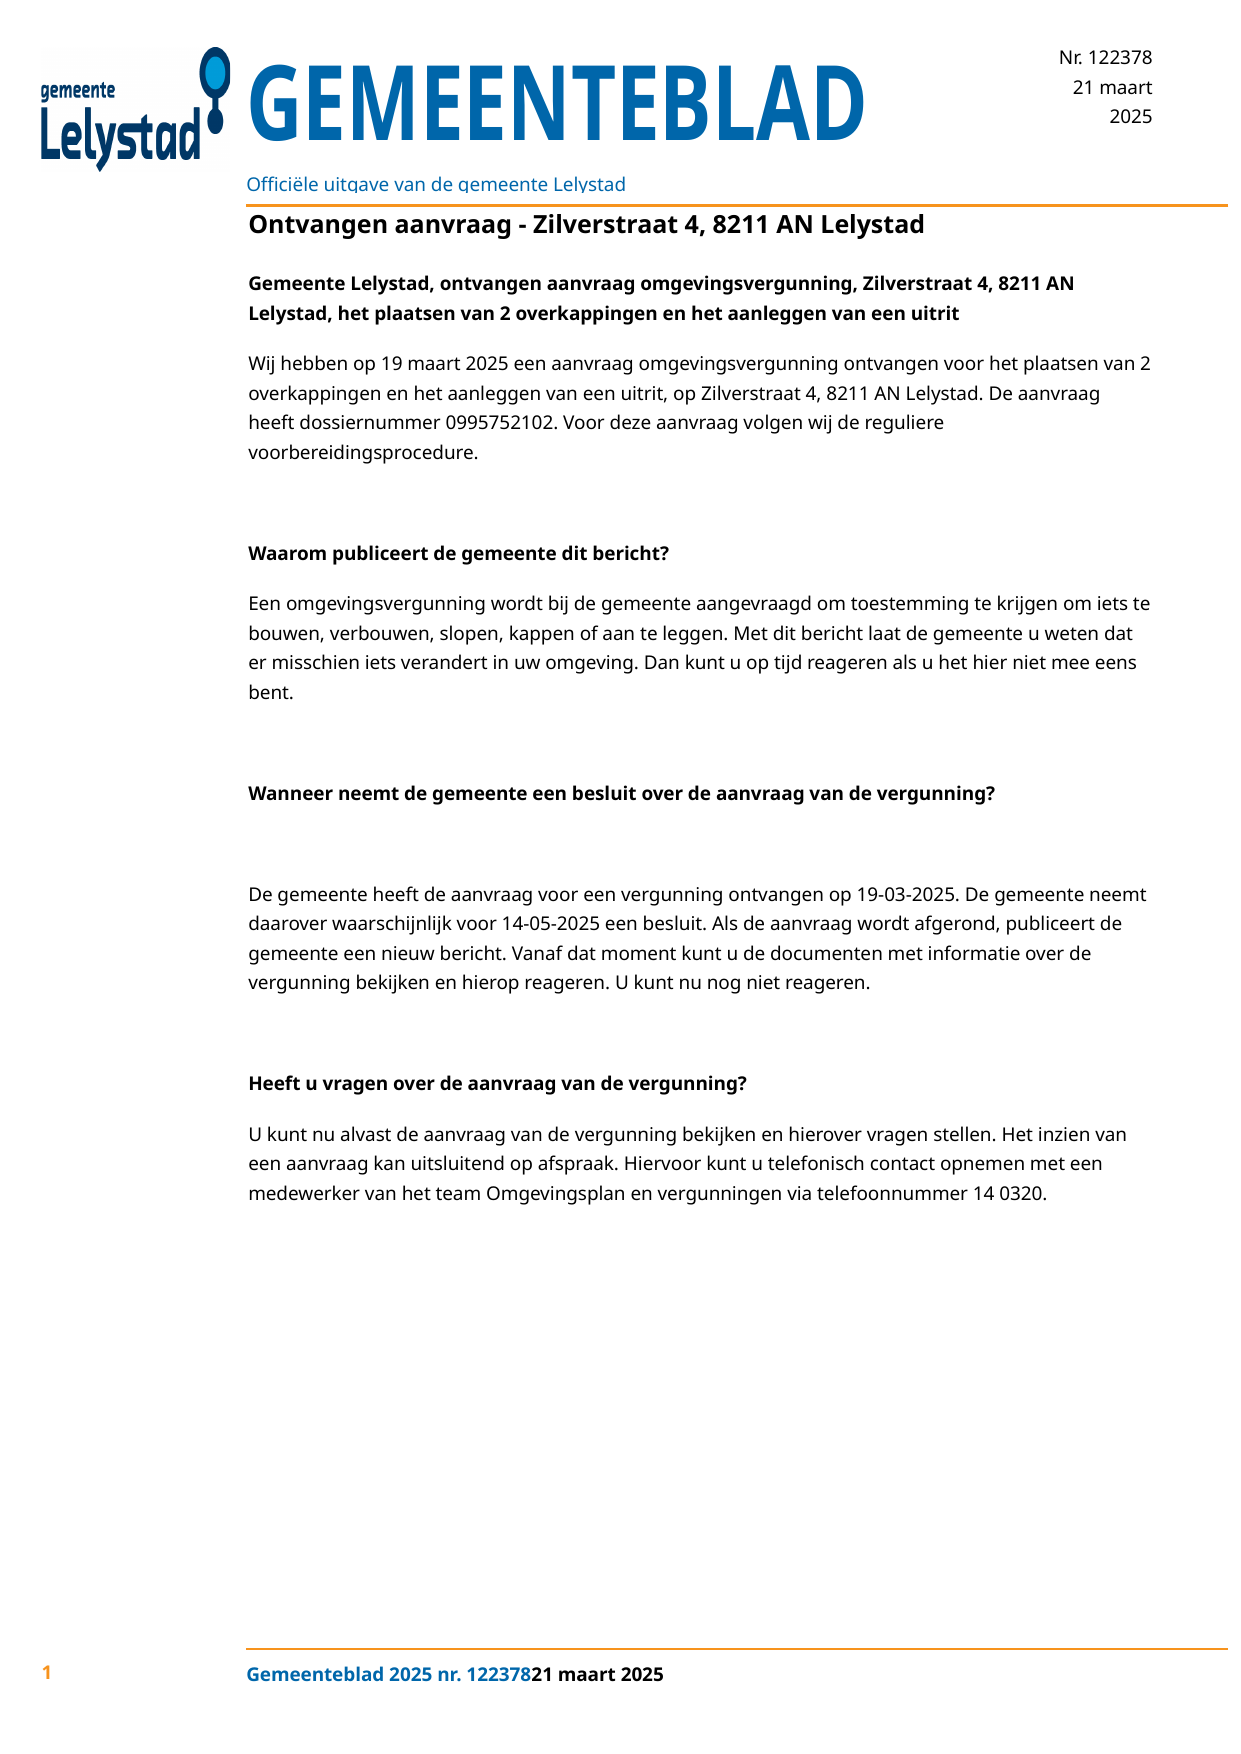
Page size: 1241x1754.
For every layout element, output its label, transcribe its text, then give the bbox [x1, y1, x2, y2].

text Wanneer neemt de gemeente een besluit over de aanvraag van de vergunning? [248, 780, 1152, 806]
text Ontvangen aanvraag - Zilverstraat 4, 8211 AN Lelystad [248, 207, 1152, 241]
picture [41, 47, 231, 172]
text Een omgevingsvergunning wordt bij de gemeente aangevraagd om toestemming te krijgen om iets te bouwen, verbouwen, slopen, kappen of aan te leggen. Met dit bericht laat de gemeente u weten dat er misschien iets verandert in uw omgeving. Dan kunt u op tijd reageren als u het hier niet mee eens bent. [248, 590, 1152, 705]
text Gemeente Lelystad, ontvangen aanvraag omgevingsvergunning, Zilverstraat 4, 8211 AN Lelystad, het plaatsen van 2 overkappingen en het aanleggen van een uitrit [248, 270, 1152, 326]
text De gemeente heeft de aanvraag voor een vergunning ontvangen op 19-03-2025. De gemeente neemt daarover waarschijnlijk voor 14-05-2025 een besluit. Als de aanvraag wordt afgerond, publiceert de gemeente een nieuw bericht. Vanaf dat moment kunt u de documenten met informatie over de vergunning bekijken en hierop reageren. U kunt nu nog niet reageren. [248, 881, 1152, 995]
text U kunt nu alvast de aanvraag van de vergunning bekijken en hierover vragen stellen. Het inzien van een aanvraag kan uitsluitend op afspraak. Hiervoor kunt u telefonisch contact opnemen met een medewerker van het team Omgevingsplan en vergunningen via telefoonnummer 14 0320. [248, 1121, 1152, 1206]
text Wij hebben op 19 maart 2025 een aanvraag omgevingsvergunning ontvangen voor het plaatsen van 2 overkappingen en het aanleggen van een uitrit, op Zilverstraat 4, 8211 AN Lelystad. De aanvraag heeft dossiernummer 0995752102. Voor deze aanvraag volgen wij de reguliere voorbereidingsprocedure. [248, 350, 1152, 465]
text Waarom publiceert de gemeente dit bericht? [248, 540, 1152, 566]
text Heeft u vragen over de aanvraag van de vergunning? [248, 1070, 1152, 1096]
